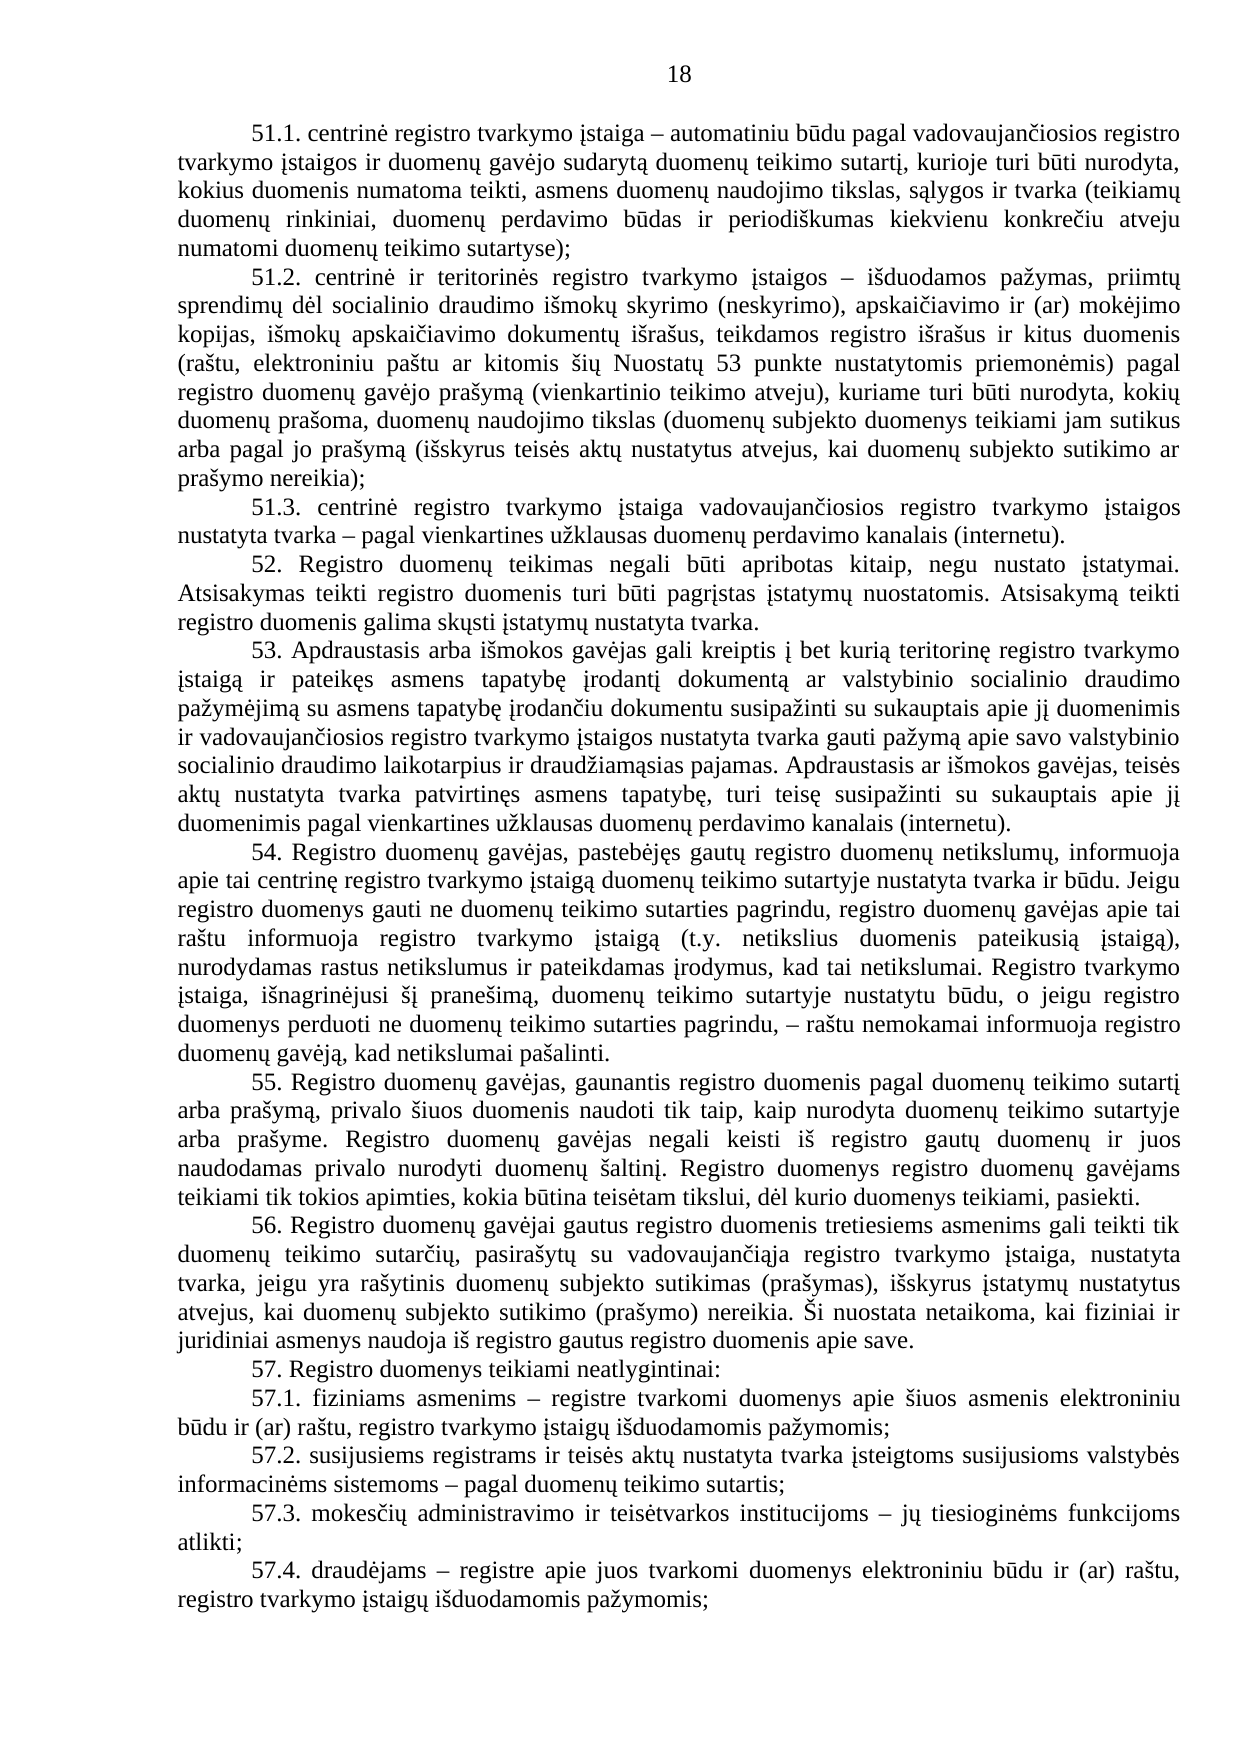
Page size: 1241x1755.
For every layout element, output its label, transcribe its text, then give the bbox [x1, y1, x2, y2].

text 56. Registro duomenų gavėjai gautus registro duomenis tretiesiems asmenims gali teikti tik duomenų teikimo sutarčių, pasirašytų su vadovaujančiąja registro tvarkymo įstaiga, nustatyta tvarka, jeigu yra rašytinis duomenų subjekto sutikimas (prašymas), išskyrus įstatymų nustatytus atvejus, kai duomenų subjekto sutikimo (prašymo) nereikia. Ši nuostata netaikoma, kai fiziniai ir juridiniai asmenys naudoja iš registro gautus registro duomenis apie save. [177, 1211, 1181, 1354]
text 53. Apdraustasis arba išmokos gavėjas gali kreiptis į bet kurią teritorinę registro tvarkymo įstaigą ir pateikęs asmens tapatybę įrodantį dokumentą ar valstybinio socialinio draudimo pažymėjimą su asmens tapatybę įrodančiu dokumentu susipažinti su sukauptais apie jį duomenimis ir vadovaujančiosios registro tvarkymo įstaigos nustatyta tvarka gauti pažymą apie savo valstybinio socialinio draudimo laikotarpius ir draudžiamąsias pajamas. Apdraustasis ar išmokos gavėjas, teisės aktų nustatyta tvarka patvirtinęs asmens tapatybę, turi teisę susipažinti su sukauptais apie jį duomenimis pagal vienkartines užklausas duomenų perdavimo kanalais (internetu). [177, 636, 1181, 837]
text 57.2. susijusiems registrams ir teisės aktų nustatyta tvarka įsteigtoms susijusioms valstybės informacinėms sistemoms – pagal duomenų teikimo sutartis; [177, 1441, 1181, 1498]
text 57.4. draudėjams – registre apie juos tvarkomi duomenys elektroniniu būdu ir (ar) raštu, registro tvarkymo įstaigų išduodamomis pažymomis; [177, 1556, 1181, 1613]
text 55. Registro duomenų gavėjas, gaunantis registro duomenis pagal duomenų teikimo sutartį arba prašymą, privalo šiuos duomenis naudoti tik taip, kaip nurodyta duomenų teikimo sutartyje arba prašyme. Registro duomenų gavėjas negali keisti iš registro gautų duomenų ir juos naudodamas privalo nurodyti duomenų šaltinį. Registro duomenys registro duomenų gavėjams teikiami tik tokios apimties, kokia būtina teisėtam tikslui, dėl kurio duomenys teikiami, pasiekti. [177, 1067, 1181, 1211]
text 57.3. mokesčių administravimo ir teisėtvarkos institucijoms – jų tiesioginėms funkcijoms atlikti; [177, 1498, 1181, 1556]
text 51.1. centrinė registro tvarkymo įstaiga – automatiniu būdu pagal vadovaujančiosios registro tvarkymo įstaigos ir duomenų gavėjo sudarytą duomenų teikimo sutartį, kurioje turi būti nurodyta, kokius duomenis numatoma teikti, asmens duomenų naudojimo tikslas, sąlygos ir tvarka (teikiamų duomenų rinkiniai, duomenų perdavimo būdas ir periodiškumas kiekvienu konkrečiu atveju numatomi duomenų teikimo sutartyse); [177, 118, 1181, 262]
text 51.3. centrinė registro tvarkymo įstaiga vadovaujančiosios registro tvarkymo įstaigos nustatyta tvarka – pagal vienkartines užklausas duomenų perdavimo kanalais (internetu). [177, 492, 1181, 549]
text 52. Registro duomenų teikimas negali būti apribotas kitaip, negu nustato įstatymai. Atsisakymas teikti registro duomenis turi būti pagrįstas įstatymų nuostatomis. Atsisakymą teikti registro duomenis galima skųsti įstatymų nustatyta tvarka. [177, 549, 1181, 636]
text 54. Registro duomenų gavėjas, pastebėjęs gautų registro duomenų netikslumų, informuoja apie tai centrinę registro tvarkymo įstaigą duomenų teikimo sutartyje nustatyta tvarka ir būdu. Jeigu registro duomenys gauti ne duomenų teikimo sutarties pagrindu, registro duomenų gavėjas apie tai raštu informuoja registro tvarkymo įstaigą (t.y. netikslius duomenis pateikusią įstaigą), nurodydamas rastus netikslumus ir pateikdamas įrodymus, kad tai netikslumai. Registro tvarkymo įstaiga, išnagrinėjusi šį pranešimą, duomenų teikimo sutartyje nustatytu būdu, o jeigu registro duomenys perduoti ne duomenų teikimo sutarties pagrindu, – raštu nemokamai informuoja registro duomenų gavėją, kad netikslumai pašalinti. [177, 837, 1181, 1067]
text 51.2. centrinė ir teritorinės registro tvarkymo įstaigos – išduodamos pažymas, priimtų sprendimų dėl socialinio draudimo išmokų skyrimo (neskyrimo), apskaičiavimo ir (ar) mokėjimo kopijas, išmokų apskaičiavimo dokumentų išrašus, teikdamos registro išrašus ir kitus duomenis (raštu, elektroniniu paštu ar kitomis šių Nuostatų 53 punkte nustatytomis priemonėmis) pagal registro duomenų gavėjo prašymą (vienkartinio teikimo atveju), kuriame turi būti nurodyta, kokių duomenų prašoma, duomenų naudojimo tikslas (duomenų subjekto duomenys teikiami jam sutikus arba pagal jo prašymą (išskyrus teisės aktų nustatytus atvejus, kai duomenų subjekto sutikimo ar prašymo nereikia); [177, 262, 1181, 492]
text 57. Registro duomenys teikiami neatlygintinai: [177, 1354, 1181, 1383]
text 57.1. fiziniams asmenims – registre tvarkomi duomenys apie šiuos asmenis elektroniniu būdu ir (ar) raštu, registro tvarkymo įstaigų išduodamomis pažymomis; [177, 1383, 1181, 1441]
